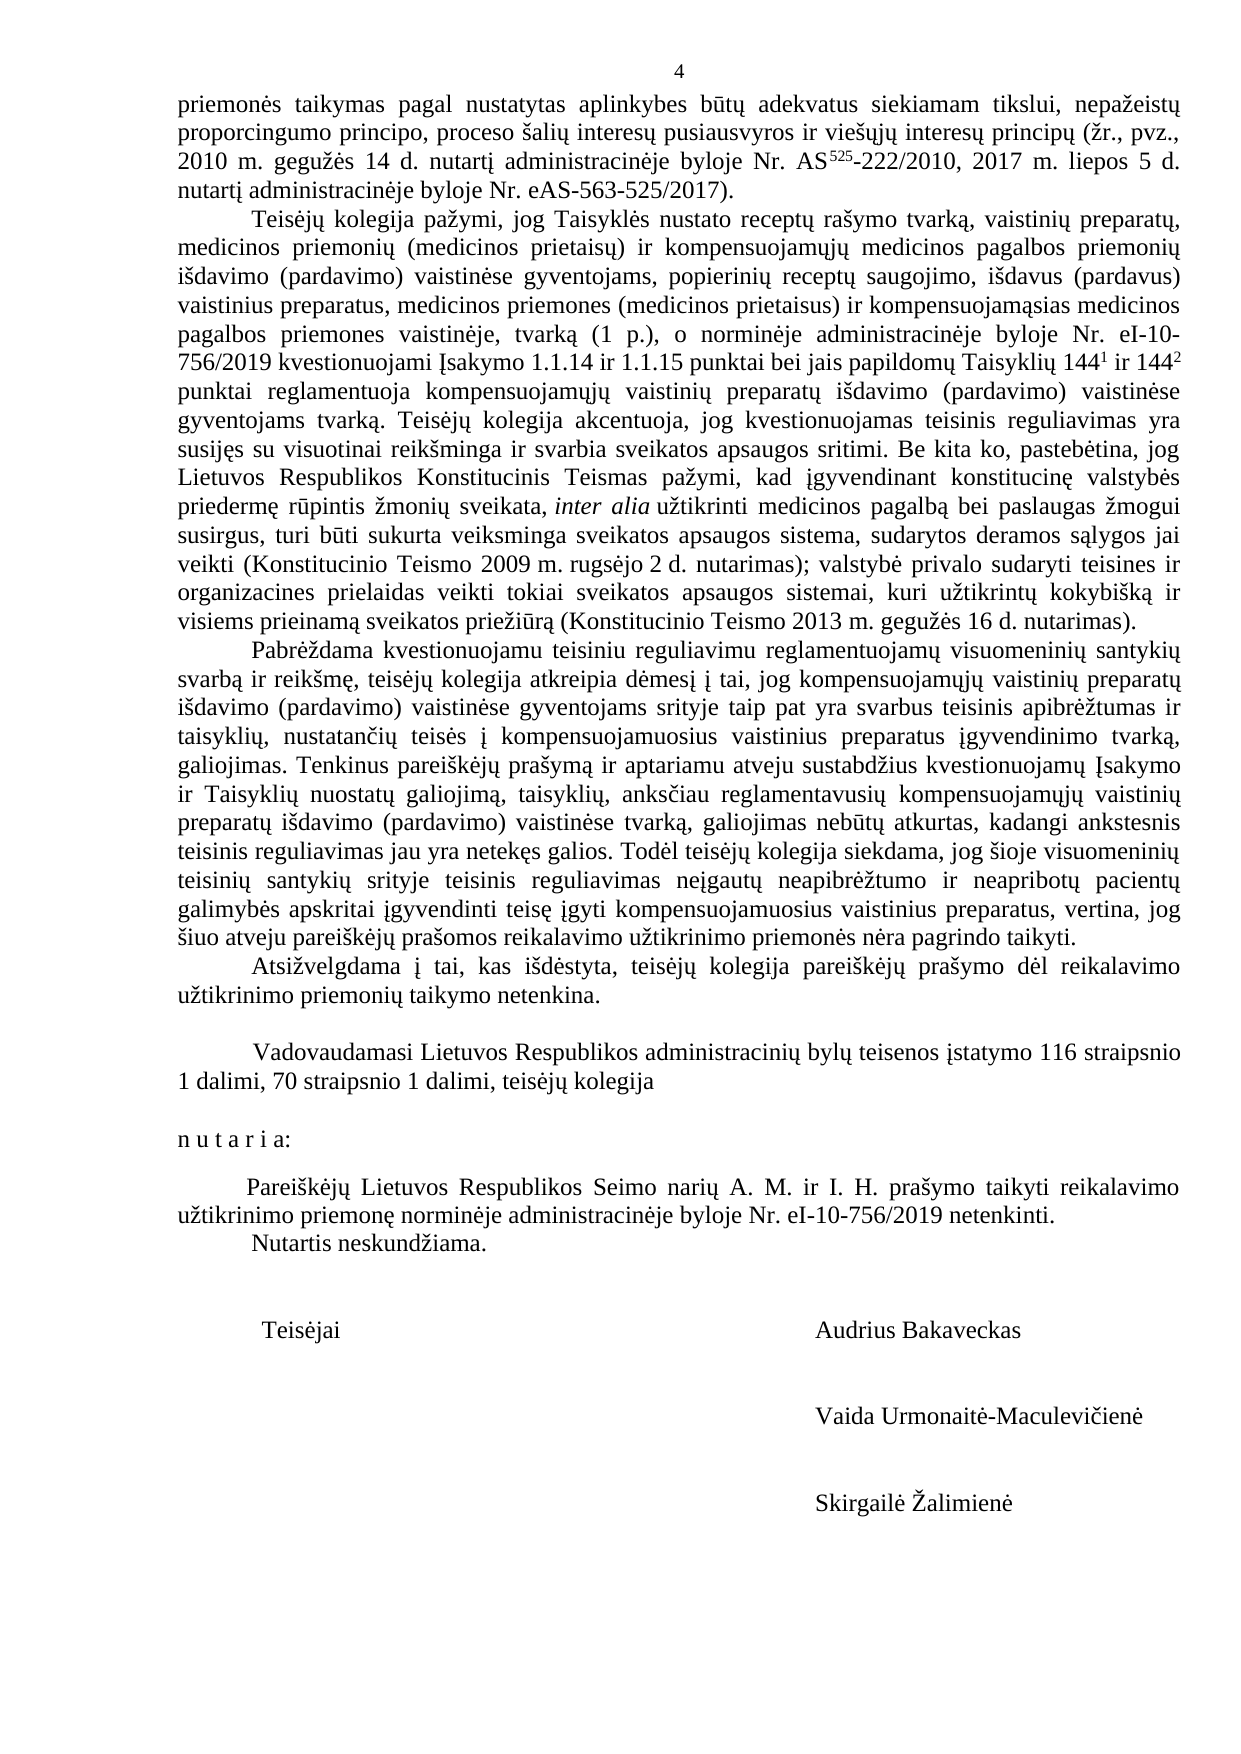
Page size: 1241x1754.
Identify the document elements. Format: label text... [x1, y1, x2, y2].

table_header Audrius Bakaveckas Vaida Urmonaitė-Maculevičienė Skirgailė Žalimienė [804, 1315, 1191, 1516]
text priemonės taikymas pagal nustatytas aplinkybes būtų adekvatus siekiamam tikslui, nepažeistų proporcingumo principo, proceso šalių interesų pusiausvyros ir viešųjų interesų principų (žr., pvz., 2010 m. gegužės 14 d. nutartį administracinėje byloje Nr. AS525-222/2010, 2017 m. liepos 5 d. nutartį administracinėje byloje Nr. eAS-563-525/2017). [177, 89, 1181, 204]
text Atsižvelgdama į tai, kas išdėstyta, teisėjų kolegija pareiškėjų prašymo dėl reikalavimo užtikrinimo priemonių taikymo netenkina. [177, 951, 1181, 1009]
text Teisėjų kolegija pažymi, jog Taisyklės nustato receptų rašymo tvarką, vaistinių preparatų, medicinos priemonių (medicinos prietaisų) ir kompensuojamųjų medicinos pagalbos priemonių išdavimo (pardavimo) vaistinėse gyventojams, popierinių receptų saugojimo, išdavus (pardavus) vaistinius preparatus, medicinos priemones (medicinos prietaisus) ir kompensuojamąsias medicinos pagalbos priemones vaistinėje, tvarką (1 p.), o norminėje administracinėje byloje Nr. eI-10-756/2019 kvestionuojami Įsakymo 1.1.14 ir 1.1.15 punktai bei jais papildomų Taisyklių 1441 ir 1442 punktai reglamentuoja kompensuojamųjų vaistinių preparatų išdavimo (pardavimo) vaistinėse gyventojams tvarką. Teisėjų kolegija akcentuoja, jog kvestionuojamas teisinis reguliavimas yra susijęs su visuotinai reikšminga ir svarbia sveikatos apsaugos sritimi. Be kita ko, pastebėtina, jog Lietuvos Respublikos Konstitucinis Teismas pažymi, kad įgyvendinant konstitucinę valstybės priedermę rūpintis žmonių sveikata, inter alia užtikrinti medicinos pagalbą bei paslaugas žmogui susirgus, turi būti sukurta veiksminga sveikatos apsaugos sistema, sudarytos deramos sąlygos jai veikti (Konstitucinio Teismo 2009 m. rugsėjo 2 d. nutarimas); valstybė privalo sudaryti teisines ir organizacines prielaidas veikti tokiai sveikatos apsaugos sistemai, kuri užtikrintų kokybišką ir visiems prieinamą sveikatos priežiūrą (Konstitucinio Teismo 2013 m. gegužės 16 d. nutarimas). [177, 204, 1181, 635]
text n u t a r i a: [177, 1124, 1181, 1152]
text Vadovaudamasi Lietuvos Respublikos administracinių bylų teisenos įstatymo 116 straipsnio 1 dalimi, 70 straipsnio 1 dalimi, teisėjų kolegija [177, 1037, 1181, 1095]
text Pareiškėjų Lietuvos Respublikos Seimo narių A. M. ir I. H. prašymo taikyti reikalavimo užtikrinimo priemonę norminėje administracinėje byloje Nr. eI-10-756/2019 netenkinti. [177, 1172, 1181, 1229]
text Pabrėždama kvestionuojamu teisiniu reguliavimu reglamentuojamų visuomeninių santykių svarbą ir reikšmę, teisėjų kolegija atkreipia dėmesį į tai, jog kompensuojamųjų vaistinių preparatų išdavimo (pardavimo) vaistinėse gyventojams srityje taip pat yra svarbus teisinis apibrėžtumas ir taisyklių, nustatančių teisės į kompensuojamuosius vaistinius preparatus įgyvendinimo tvarką, galiojimas. Tenkinus pareiškėjų prašymą ir aptariamu atveju sustabdžius kvestionuojamų Įsakymo ir Taisyklių nuostatų galiojimą, taisyklių, anksčiau reglamentavusių kompensuojamųjų vaistinių preparatų išdavimo (pardavimo) vaistinėse tvarką, galiojimas nebūtų atkurtas, kadangi ankstesnis teisinis reguliavimas jau yra netekęs galios. Todėl teisėjų kolegija siekdama, jog šioje visuomeninių teisinių santykių srityje teisinis reguliavimas neįgautų neapibrėžtumo ir neapribotų pacientų galimybės apskritai įgyvendinti teisę įgyti kompensuojamuosius vaistinius preparatus, vertina, jog šiuo atveju pareiškėjų prašomos reikalavimo užtikrinimo priemonės nėra pagrindo taikyti. [177, 635, 1181, 951]
table_header Teisėjai [166, 1315, 804, 1516]
text Nutartis neskundžiama. [177, 1229, 1181, 1258]
